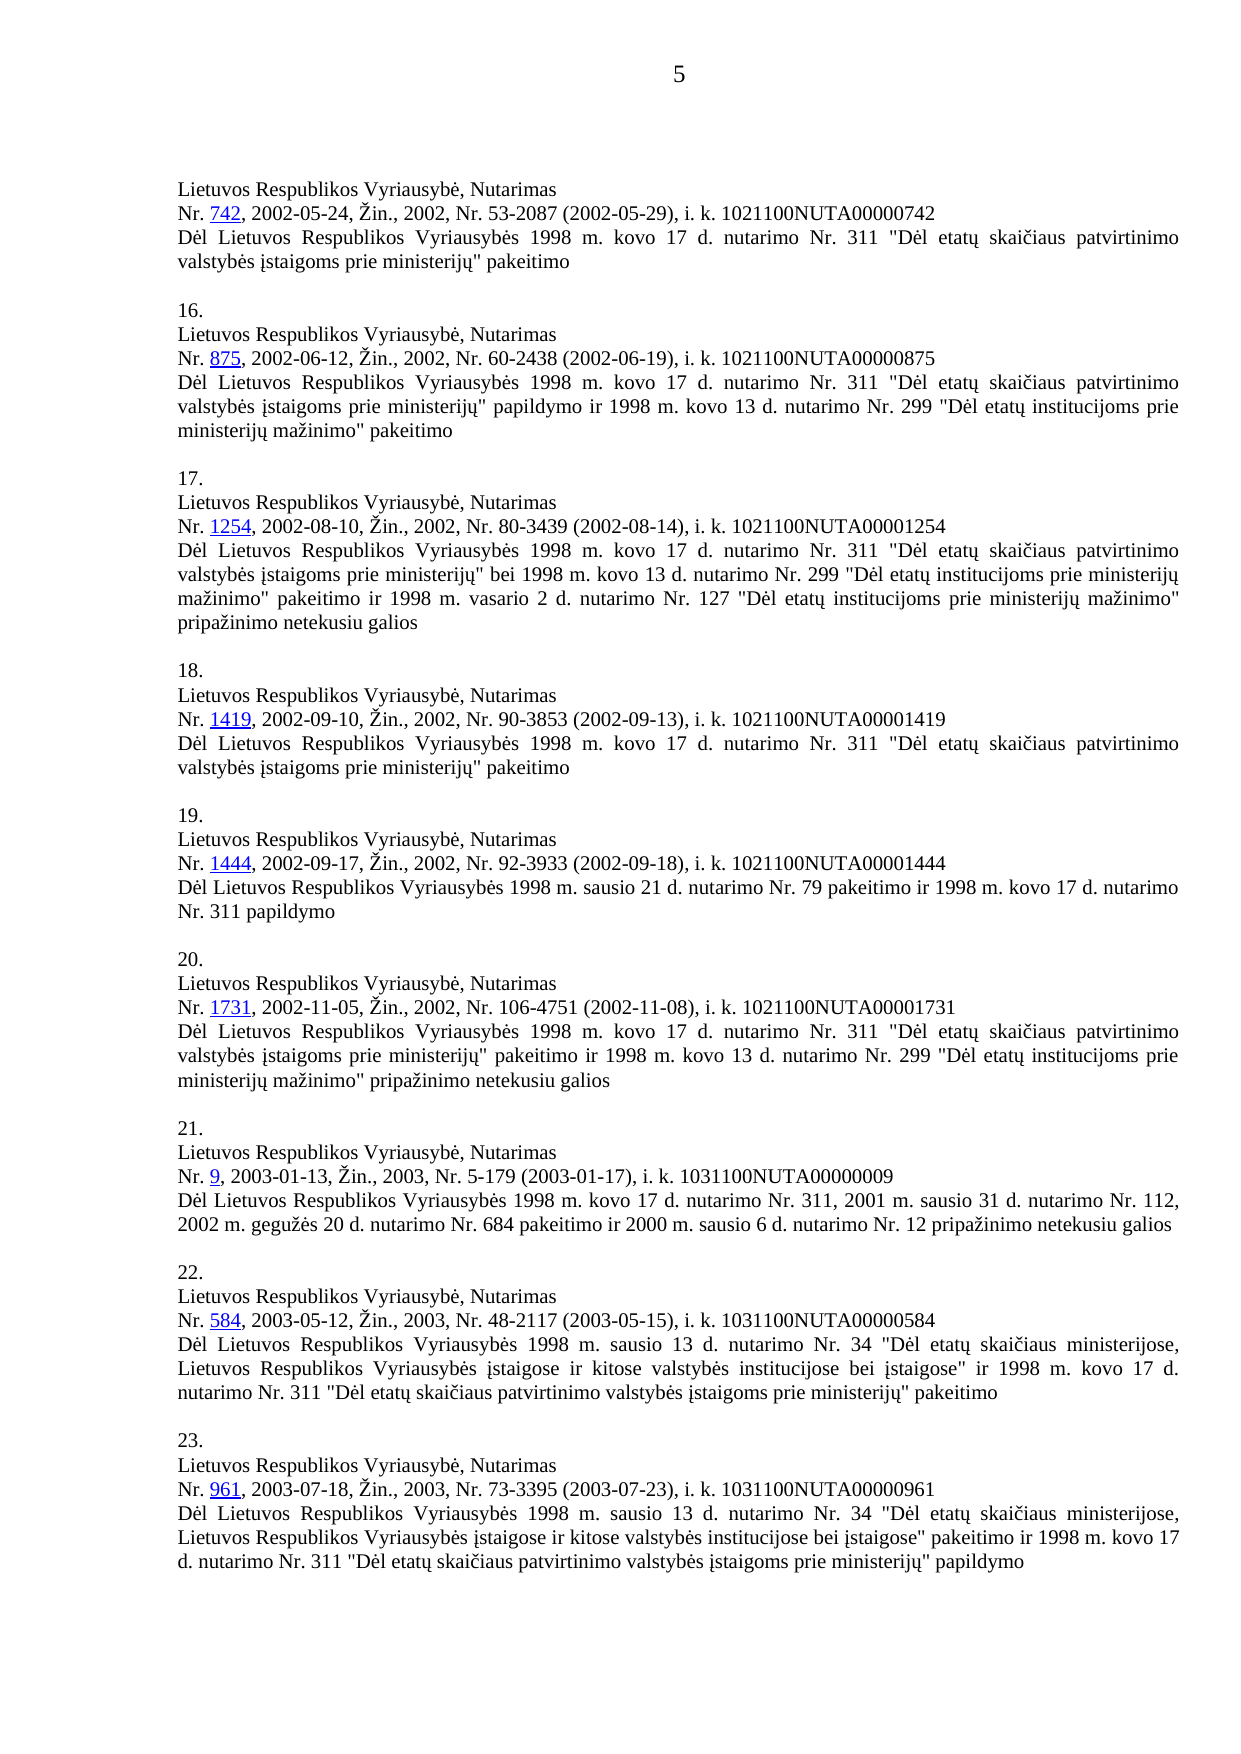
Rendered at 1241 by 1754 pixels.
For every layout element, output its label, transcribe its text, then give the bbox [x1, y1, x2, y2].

text Dėl Lietuvos Respublikos Vyriausybės 1998 m. kovo 17 d. nutarimo Nr. 311 "Dėl etatų skaičiaus patvirtinimo valstybės įstaigoms prie ministerijų" pakeitimo [177, 225, 1181, 273]
text Dėl Lietuvos Respublikos Vyriausybės 1998 m. kovo 17 d. nutarimo Nr. 311 "Dėl etatų skaičiaus patvirtinimo valstybės įstaigoms prie ministerijų" bei 1998 m. kovo 13 d. nutarimo Nr. 299 "Dėl etatų institucijoms prie ministerijų mažinimo" pakeitimo ir 1998 m. vasario 2 d. nutarimo Nr. 127 "Dėl etatų institucijoms prie ministerijų mažinimo" pripažinimo netekusiu galios [177, 538, 1181, 634]
text Lietuvos Respublikos Vyriausybė, Nutarimas [177, 490, 1181, 514]
text Dėl Lietuvos Respublikos Vyriausybės 1998 m. kovo 17 d. nutarimo Nr. 311 "Dėl etatų skaičiaus patvirtinimo valstybės įstaigoms prie ministerijų" pakeitimo ir 1998 m. kovo 13 d. nutarimo Nr. 299 "Dėl etatų institucijoms prie ministerijų mažinimo" pripažinimo netekusiu galios [177, 1019, 1181, 1092]
text Lietuvos Respublikos Vyriausybė, Nutarimas [177, 322, 1181, 346]
text 18. [177, 658, 1181, 682]
text Dėl Lietuvos Respublikos Vyriausybės 1998 m. kovo 17 d. nutarimo Nr. 311 "Dėl etatų skaičiaus patvirtinimo valstybės įstaigoms prie ministerijų" pakeitimo [177, 731, 1181, 779]
text Nr. 1444, 2002-09-17, Žin., 2002, Nr. 92-3933 (2002-09-18), i. k. 1021100NUTA00001444 [177, 851, 1181, 875]
text Lietuvos Respublikos Vyriausybė, Nutarimas [177, 971, 1181, 995]
text Nr. 1731, 2002-11-05, Žin., 2002, Nr. 106-4751 (2002-11-08), i. k. 1021100NUTA00001731 [177, 995, 1181, 1019]
text Dėl Lietuvos Respublikos Vyriausybės 1998 m. sausio 13 d. nutarimo Nr. 34 "Dėl etatų skaičiaus ministerijose, Lietuvos Respublikos Vyriausybės įstaigose ir kitose valstybės institucijose bei įstaigose" pakeitimo ir 1998 m. kovo 17 d. nutarimo Nr. 311 "Dėl etatų skaičiaus patvirtinimo valstybės įstaigoms prie ministerijų" papildymo [177, 1501, 1181, 1573]
text 21. [177, 1116, 1181, 1140]
text 20. [177, 947, 1181, 971]
text Nr. 961, 2003-07-18, Žin., 2003, Nr. 73-3395 (2003-07-23), i. k. 1031100NUTA00000961 [177, 1477, 1181, 1501]
text Lietuvos Respublikos Vyriausybė, Nutarimas [177, 1284, 1181, 1308]
text Dėl Lietuvos Respublikos Vyriausybės 1998 m. sausio 21 d. nutarimo Nr. 79 pakeitimo ir 1998 m. kovo 17 d. nutarimo Nr. 311 papildymo [177, 875, 1181, 923]
text 23. [177, 1428, 1181, 1452]
text 22. [177, 1260, 1181, 1284]
text Nr. 1419, 2002-09-10, Žin., 2002, Nr. 90-3853 (2002-09-13), i. k. 1021100NUTA00001419 [177, 707, 1181, 731]
text Nr. 1254, 2002-08-10, Žin., 2002, Nr. 80-3439 (2002-08-14), i. k. 1021100NUTA00001254 [177, 514, 1181, 538]
text 16. [177, 297, 1181, 322]
text Nr. 875, 2002-06-12, Žin., 2002, Nr. 60-2438 (2002-06-19), i. k. 1021100NUTA00000875 [177, 346, 1181, 370]
text 17. [177, 466, 1181, 490]
text Lietuvos Respublikos Vyriausybė, Nutarimas [177, 827, 1181, 851]
text Lietuvos Respublikos Vyriausybė, Nutarimas [177, 1140, 1181, 1164]
text Nr. 584, 2003-05-12, Žin., 2003, Nr. 48-2117 (2003-05-15), i. k. 1031100NUTA00000584 [177, 1308, 1181, 1332]
text Dėl Lietuvos Respublikos Vyriausybės 1998 m. kovo 17 d. nutarimo Nr. 311, 2001 m. sausio 31 d. nutarimo Nr. 112, 2002 m. gegužės 20 d. nutarimo Nr. 684 pakeitimo ir 2000 m. sausio 6 d. nutarimo Nr. 12 pripažinimo netekusiu galios [177, 1188, 1181, 1236]
text Nr. 9, 2003-01-13, Žin., 2003, Nr. 5-179 (2003-01-17), i. k. 1031100NUTA00000009 [177, 1164, 1181, 1188]
text Lietuvos Respublikos Vyriausybė, Nutarimas [177, 177, 1181, 201]
text Lietuvos Respublikos Vyriausybė, Nutarimas [177, 682, 1181, 707]
text Lietuvos Respublikos Vyriausybė, Nutarimas [177, 1452, 1181, 1477]
text 19. [177, 803, 1181, 827]
text Dėl Lietuvos Respublikos Vyriausybės 1998 m. kovo 17 d. nutarimo Nr. 311 "Dėl etatų skaičiaus patvirtinimo valstybės įstaigoms prie ministerijų" papildymo ir 1998 m. kovo 13 d. nutarimo Nr. 299 "Dėl etatų institucijoms prie ministerijų mažinimo" pakeitimo [177, 370, 1181, 442]
text Dėl Lietuvos Respublikos Vyriausybės 1998 m. sausio 13 d. nutarimo Nr. 34 "Dėl etatų skaičiaus ministerijose, Lietuvos Respublikos Vyriausybės įstaigose ir kitose valstybės institucijose bei įstaigose" ir 1998 m. kovo 17 d. nutarimo Nr. 311 "Dėl etatų skaičiaus patvirtinimo valstybės įstaigoms prie ministerijų" pakeitimo [177, 1332, 1181, 1404]
text Nr. 742, 2002-05-24, Žin., 2002, Nr. 53-2087 (2002-05-29), i. k. 1021100NUTA00000742 [177, 201, 1181, 225]
